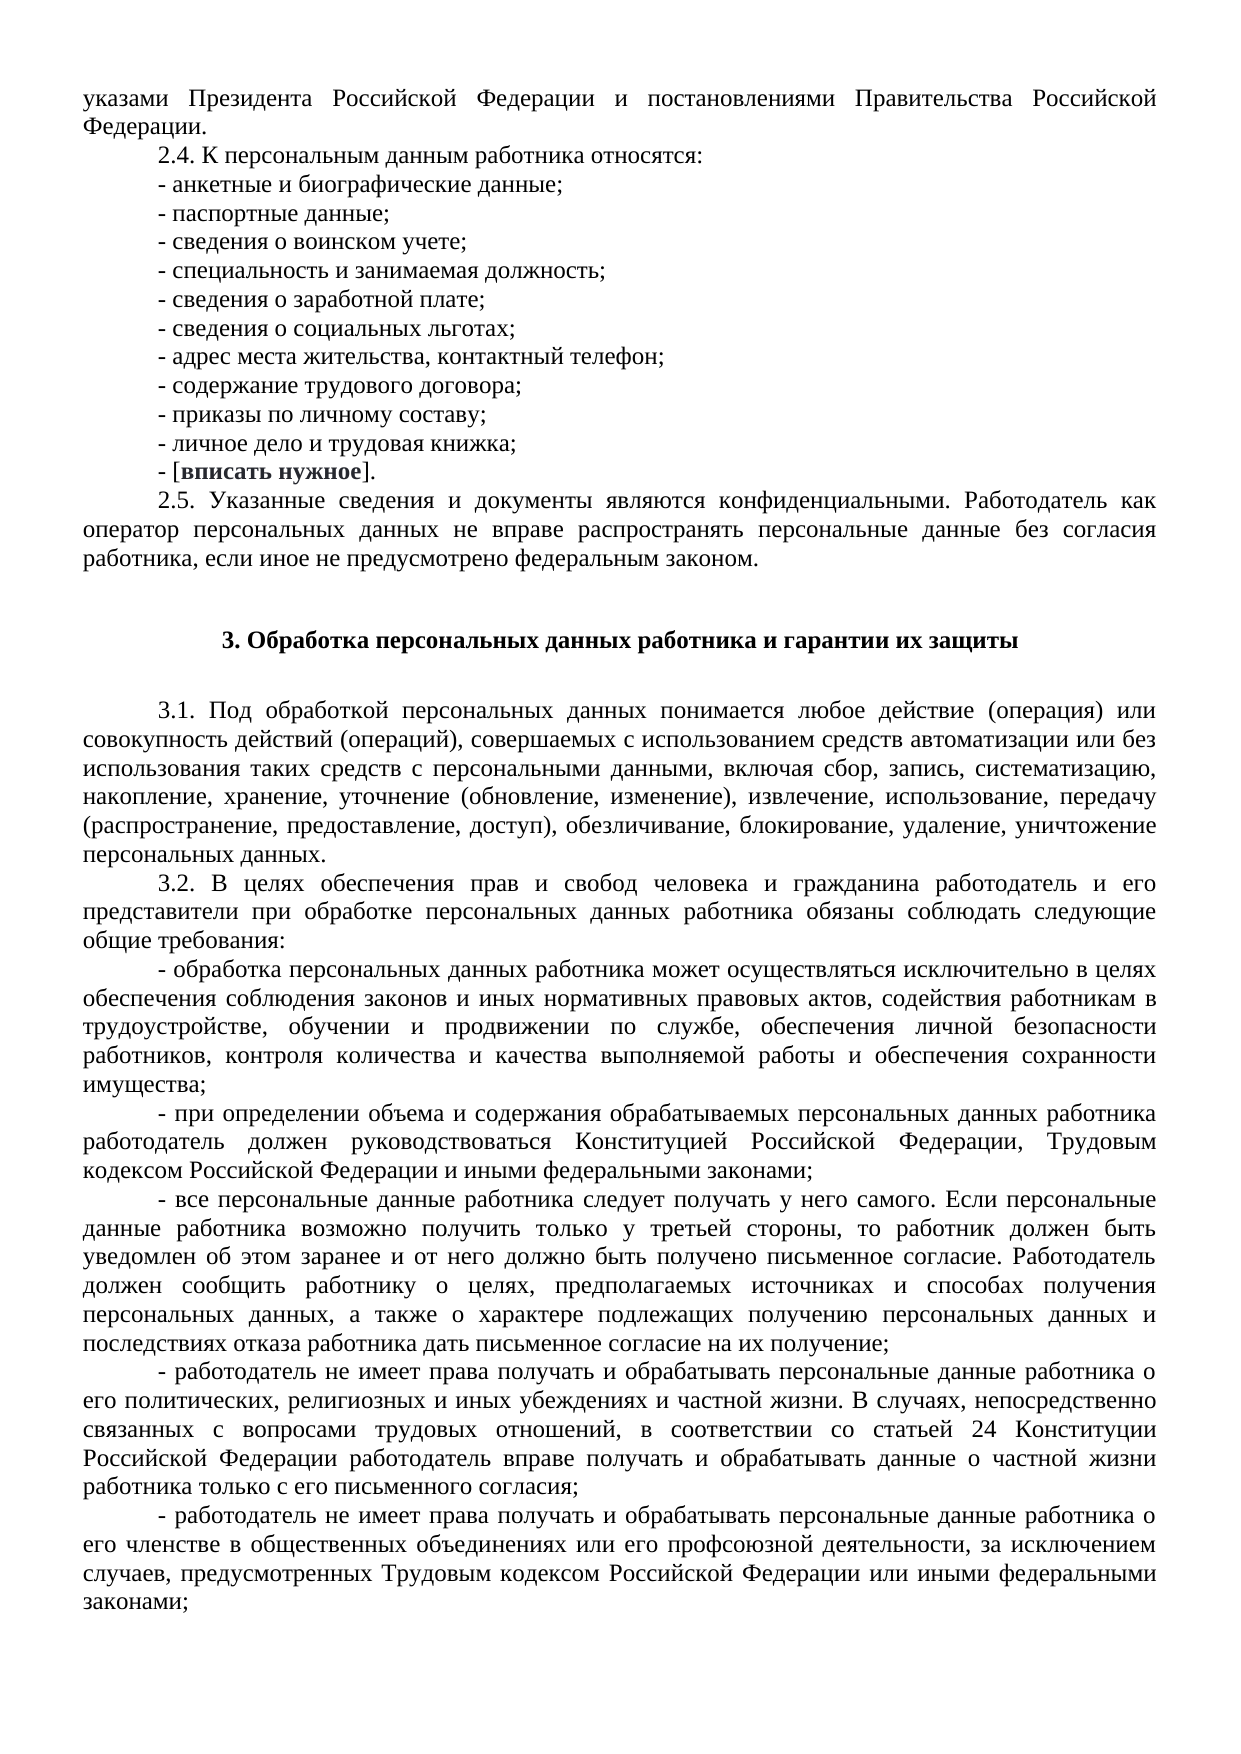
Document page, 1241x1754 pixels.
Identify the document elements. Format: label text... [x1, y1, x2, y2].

text - сведения о воинском учете; [83, 226, 1157, 255]
text указами Президента Российской Федерации и постановлениями Правительства Российской Федерации. [83, 83, 1157, 140]
text 3.2. В целях обеспечения прав и свобод человека и гражданина работодатель и его представители при обработке персональных данных работника обязаны соблюдать следующие общие требования: [83, 868, 1157, 954]
text - [вписать нужное]. [83, 456, 1157, 485]
text - сведения о заработной плате; [83, 284, 1157, 313]
text - при определении объема и содержания обрабатываемых персональных данных работника работодатель должен руководствоваться Конституцией Российской Федерации, Трудовым кодексом Российской Федерации и иными федеральными законами; [83, 1098, 1157, 1184]
text - приказы по личному составу; [83, 399, 1157, 428]
text - паспортные данные; [83, 198, 1157, 226]
text - специальность и занимаемая должность; [83, 255, 1157, 284]
text 3.1. Под обработкой персональных данных понимается любое действие (операция) или совокупность действий (операций), совершаемых с использованием средств автоматизации или без использования таких средств с персональными данными, включая сбор, запись, систематизацию, накопление, хранение, уточнение (обновление, изменение), извлечение, использование, передачу (распространение, предоставление, доступ), обезличивание, блокирование, удаление, уничтожение персональных данных. [83, 695, 1157, 868]
text 2.4. К персональным данным работника относятся: [83, 140, 1157, 169]
text - работодатель не имеет права получать и обрабатывать персональные данные работника о его политических, религиозных и иных убеждениях и частной жизни. В случаях, непосредственно связанных с вопросами трудовых отношений, в соответствии со статьей 24 Конституции Российской Федерации работодатель вправе получать и обрабатывать данные о частной жизни работника только с его письменного согласия; [83, 1356, 1157, 1500]
text - обработка персональных данных работника может осуществляться исключительно в целях обеспечения соблюдения законов и иных нормативных правовых актов, содействия работникам в трудоустройстве, обучении и продвижении по службе, обеспечения личной безопасности работников, контроля количества и качества выполняемой работы и обеспечения сохранности имущества; [83, 954, 1157, 1098]
text - адрес места жительства, контактный телефон; [83, 341, 1157, 370]
text - работодатель не имеет права получать и обрабатывать персональные данные работника о его членстве в общественных объединениях или его профсоюзной деятельности, за исключением случаев, предусмотренных Трудовым кодексом Российской Федерации или иными федеральными законами; [83, 1500, 1157, 1615]
text - анкетные и биографические данные; [83, 169, 1157, 198]
subtitle 3. Обработка персональных данных работника и гарантии их защиты [83, 625, 1157, 654]
text - все персональные данные работника следует получать у него самого. Если персональные данные работника возможно получить только у третьей стороны, то работник должен быть уведомлен об этом заранее и от него должно быть получено письменное согласие. Работодатель должен сообщить работнику о целях, предполагаемых источниках и способах получения персональных данных, а также о характере подлежащих получению персональных данных и последствиях отказа работника дать письменное согласие на их получение; [83, 1184, 1157, 1356]
text - содержание трудового договора; [83, 370, 1157, 399]
text - сведения о социальных льготах; [83, 313, 1157, 341]
text - личное дело и трудовая книжка; [83, 428, 1157, 456]
text 2.5. Указанные сведения и документы являются конфиденциальными. Работодатель как оператор персональных данных не вправе распространять персональные данные без согласия работника, если иное не предусмотрено федеральным законом. [83, 485, 1157, 571]
